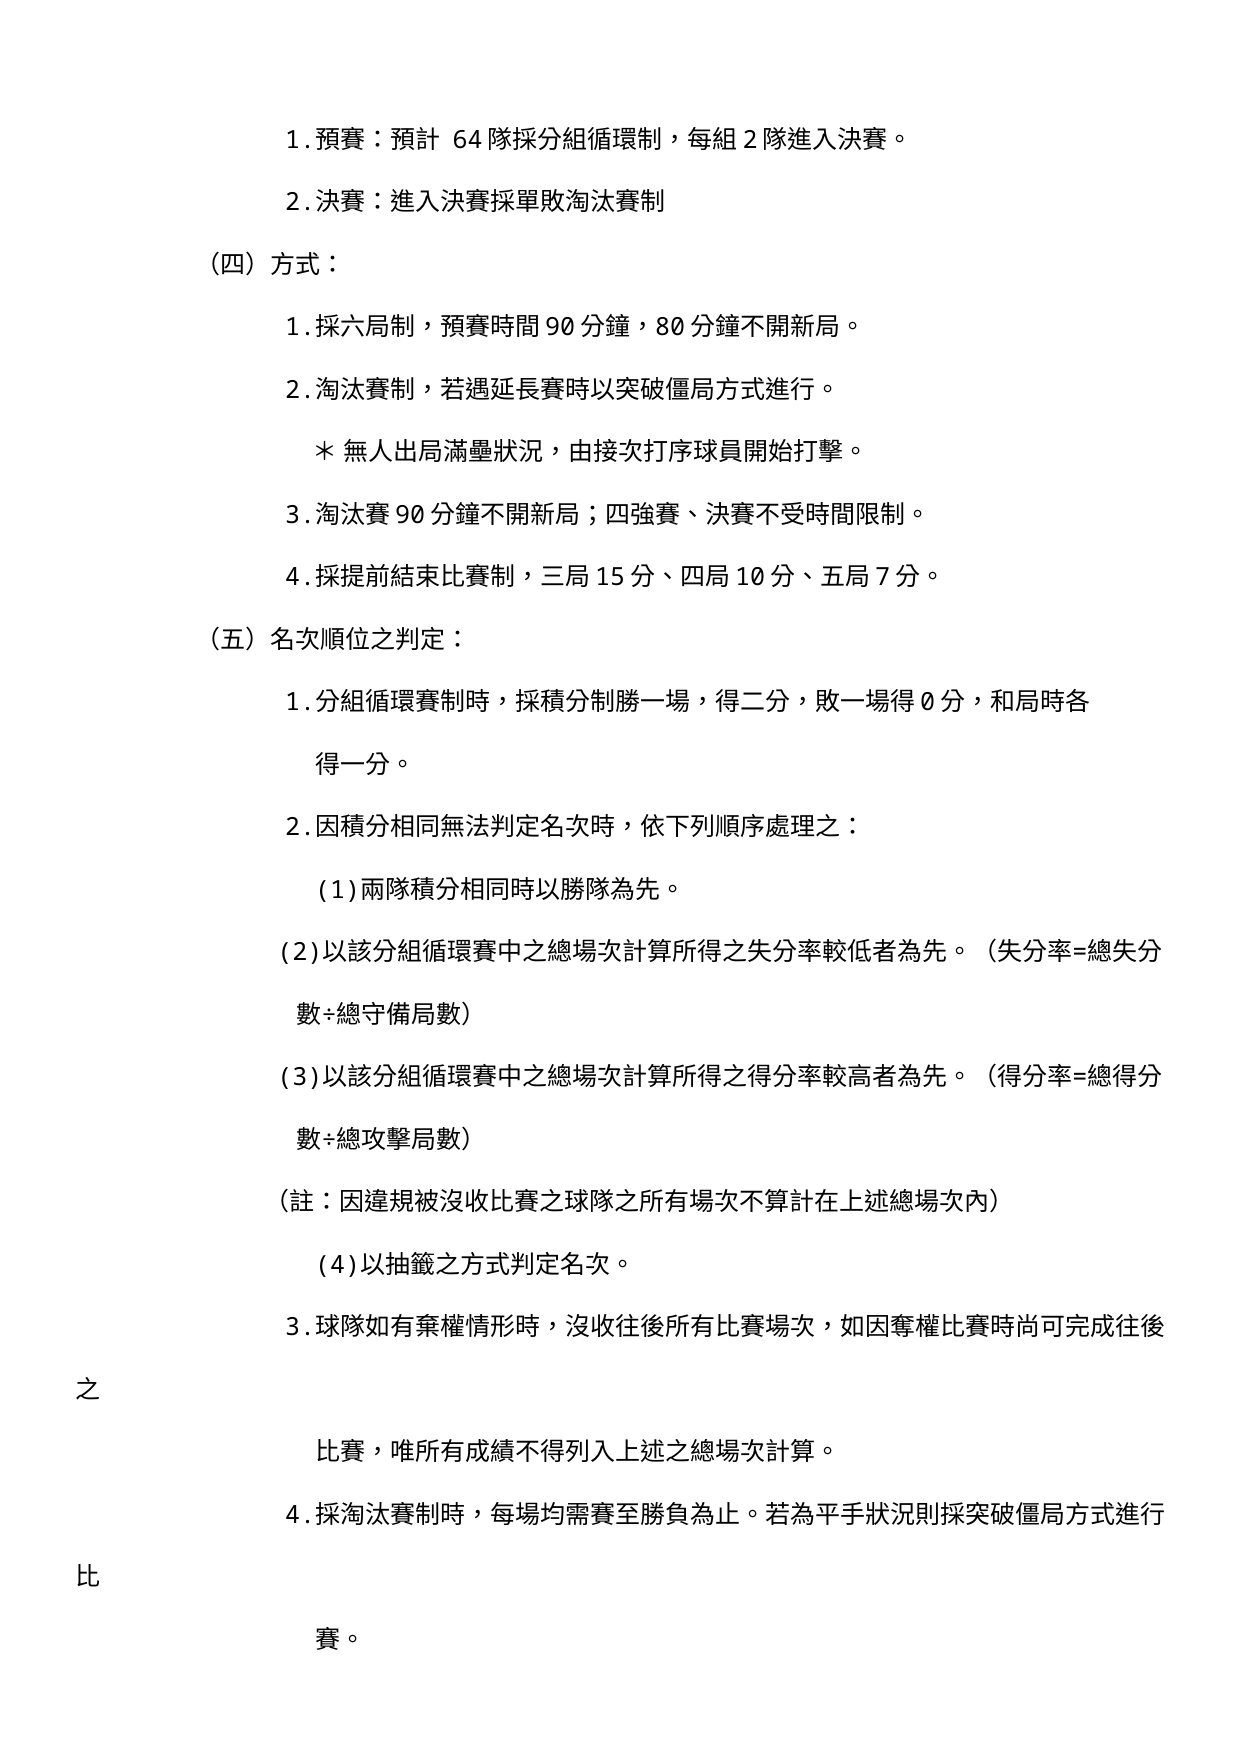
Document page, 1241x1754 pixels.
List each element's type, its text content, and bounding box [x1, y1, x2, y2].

text (4)以抽籤之方式判定名次。 [75, 1221, 1165, 1283]
text 1.預賽：預計 64隊採分組循環制，每組2隊進入決賽。 [75, 96, 1165, 158]
text 2.決賽：進入決賽採單敗淘汰賽制 [75, 158, 1165, 221]
text 3.淘汰賽90分鐘不開新局；四強賽、決賽不受時間限制。 [75, 471, 1165, 533]
text （四）方式： [75, 221, 1165, 283]
text 2.因積分相同無法判定名次時，依下列順序處理之： [75, 783, 1165, 846]
text （註：因違規被沒收比賽之球隊之所有場次不算計在上述總場次內） [75, 1158, 1165, 1221]
text 3.球隊如有棄權情形時，沒收往後所有比賽場次，如因奪權比賽時尚可完成往後之 [75, 1283, 1165, 1408]
text 賽。 [75, 1596, 1165, 1658]
text (1)兩隊積分相同時以勝隊為先。 [75, 846, 1165, 908]
text （五）名次順位之判定： [75, 596, 1165, 658]
text 得一分。 [75, 721, 1165, 783]
text 1.分組循環賽制時，採積分制勝一場，得二分，敗一場得0分，和局時各 [75, 658, 1165, 721]
text 1.採六局制，預賽時間90分鐘，80分鐘不開新局。 [75, 283, 1165, 346]
text (3)以該分組循環賽中之總場次計算所得之得分率較高者為先。（得分率=總得分數÷總攻擊局數） [277, 1033, 1165, 1158]
text 4.採提前結束比賽制，三局15分、四局10分、五局7分。 [75, 533, 1165, 596]
text (2)以該分組循環賽中之總場次計算所得之失分率較低者為先。（失分率=總失分數÷總守備局數） [277, 908, 1165, 1033]
text 4.採淘汰賽制時，每場均需賽至勝負為止。若為平手狀況則採突破僵局方式進行比 [75, 1471, 1165, 1596]
list 無人出局滿壘狀況，由接次打序球員開始打擊。 [312, 408, 1165, 471]
text 2.淘汰賽制，若遇延長賽時以突破僵局方式進行。 [75, 346, 1165, 408]
text 比賽，唯所有成績不得列入上述之總場次計算。 [75, 1408, 1165, 1471]
